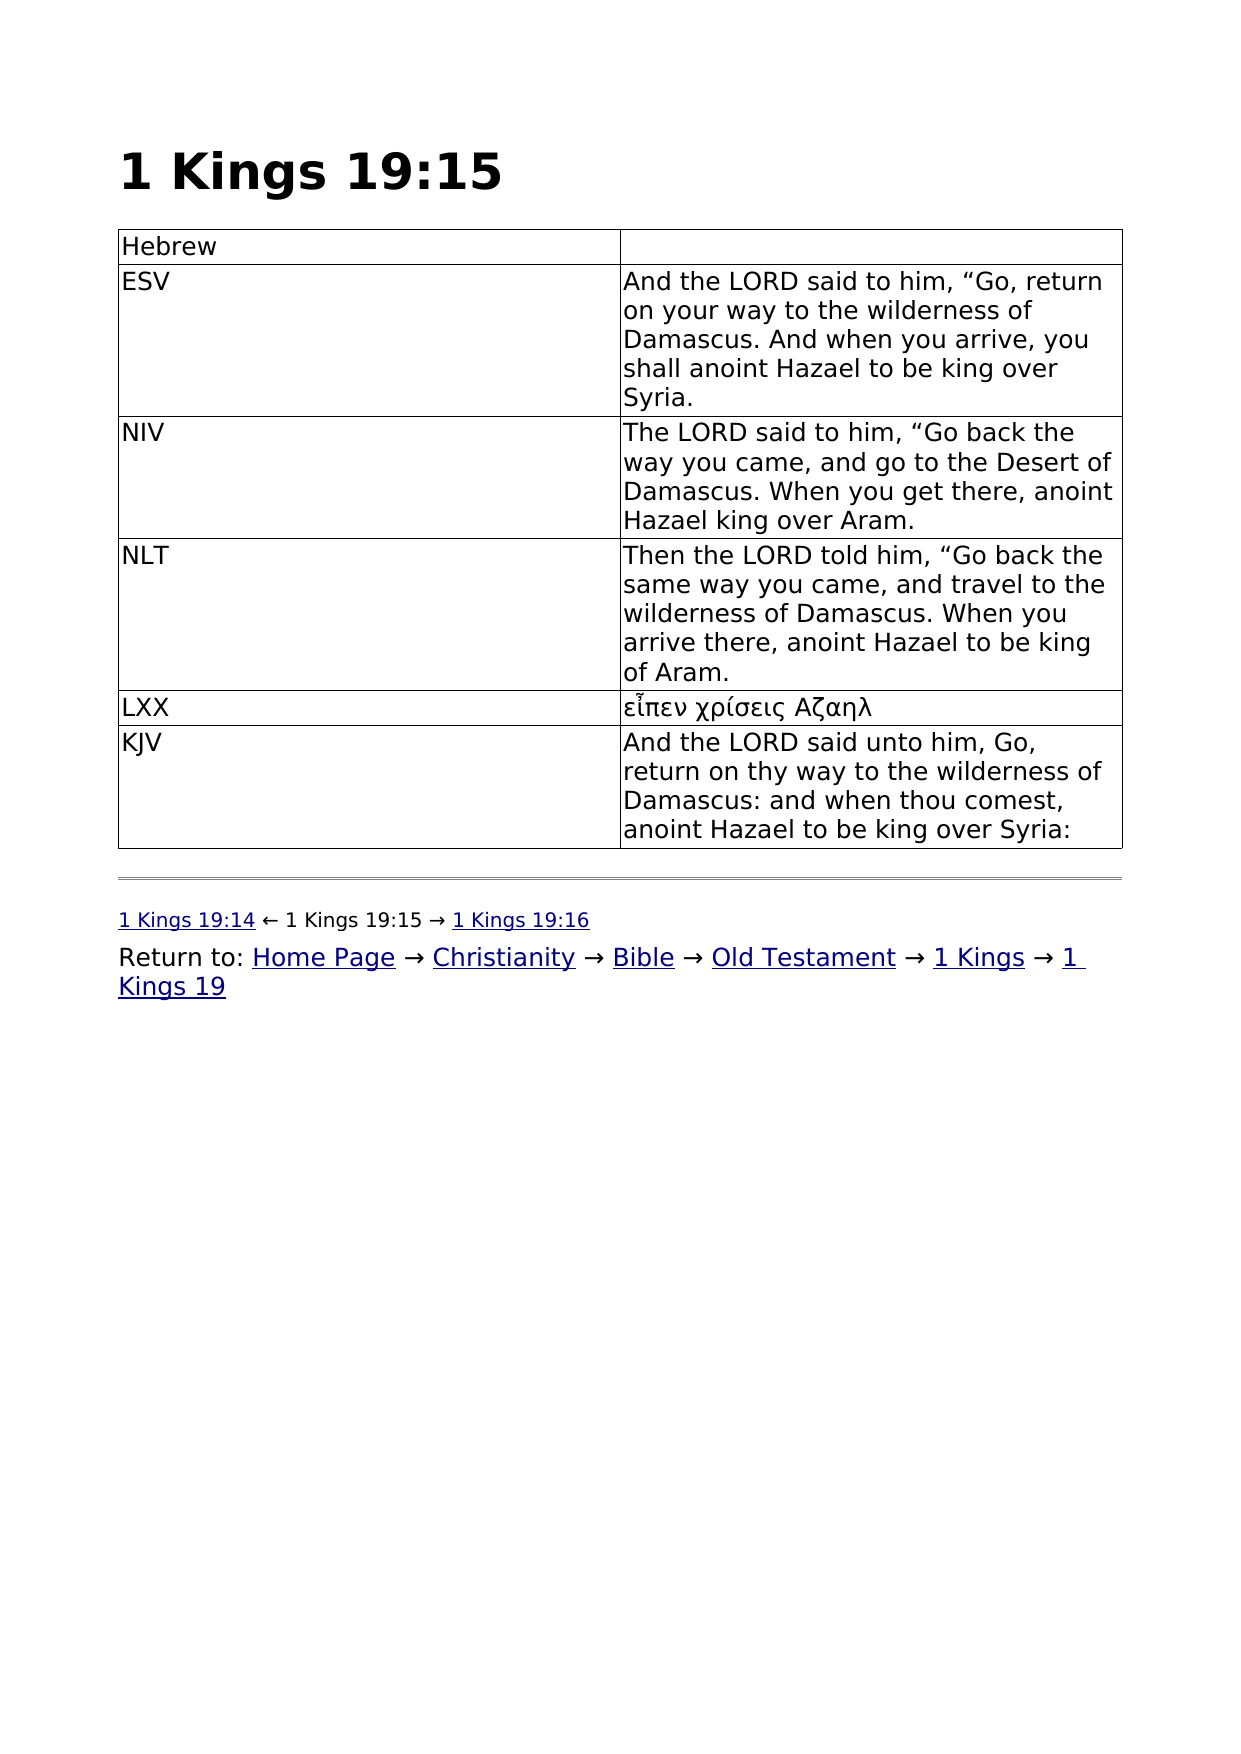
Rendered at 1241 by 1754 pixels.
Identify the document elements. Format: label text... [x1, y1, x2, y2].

table_cell And the LORD said to him, “Go, return on your way to the wilderness of Damascus. And when you arrive, you shall anoint Hazael to be king over Syria. [621, 265, 1122, 416]
table_cell ESV [119, 265, 620, 416]
table_cell NLT [119, 539, 620, 690]
text Return to: Home Page → Christianity → Bible → Old Testament → 1 Kings → 1 Kings 19 [118, 943, 1122, 1001]
table_cell The LORD said to him, “Go back the way you came, and go to the Desert of Damascus. When you get there, anoint Hazael king over Aram. [621, 417, 1122, 538]
table_cell NIV [119, 417, 620, 538]
table_header [621, 230, 1122, 264]
text 1 Kings 19:14 ← 1 Kings 19:15 → 1 Kings 19:16 [118, 909, 1122, 943]
table_cell LXX [119, 691, 620, 725]
table_header Hebrew [119, 230, 620, 264]
subtitle 1 Kings 19:15 [118, 143, 1122, 201]
table_cell Then the LORD told him, “Go back the same way you came, and travel to the wilderness of Damascus. When you arrive there, anoint Hazael to be king of Aram. [621, 539, 1122, 690]
table_cell εἶπεν χρίσεις Αζαηλ [621, 691, 1122, 725]
table_cell And the LORD said unto him, Go, return on thy way to the wilderness of Damascus: and when thou comest, anoint Hazael to be king over Syria: [621, 726, 1122, 848]
table_cell KJV [119, 726, 620, 848]
